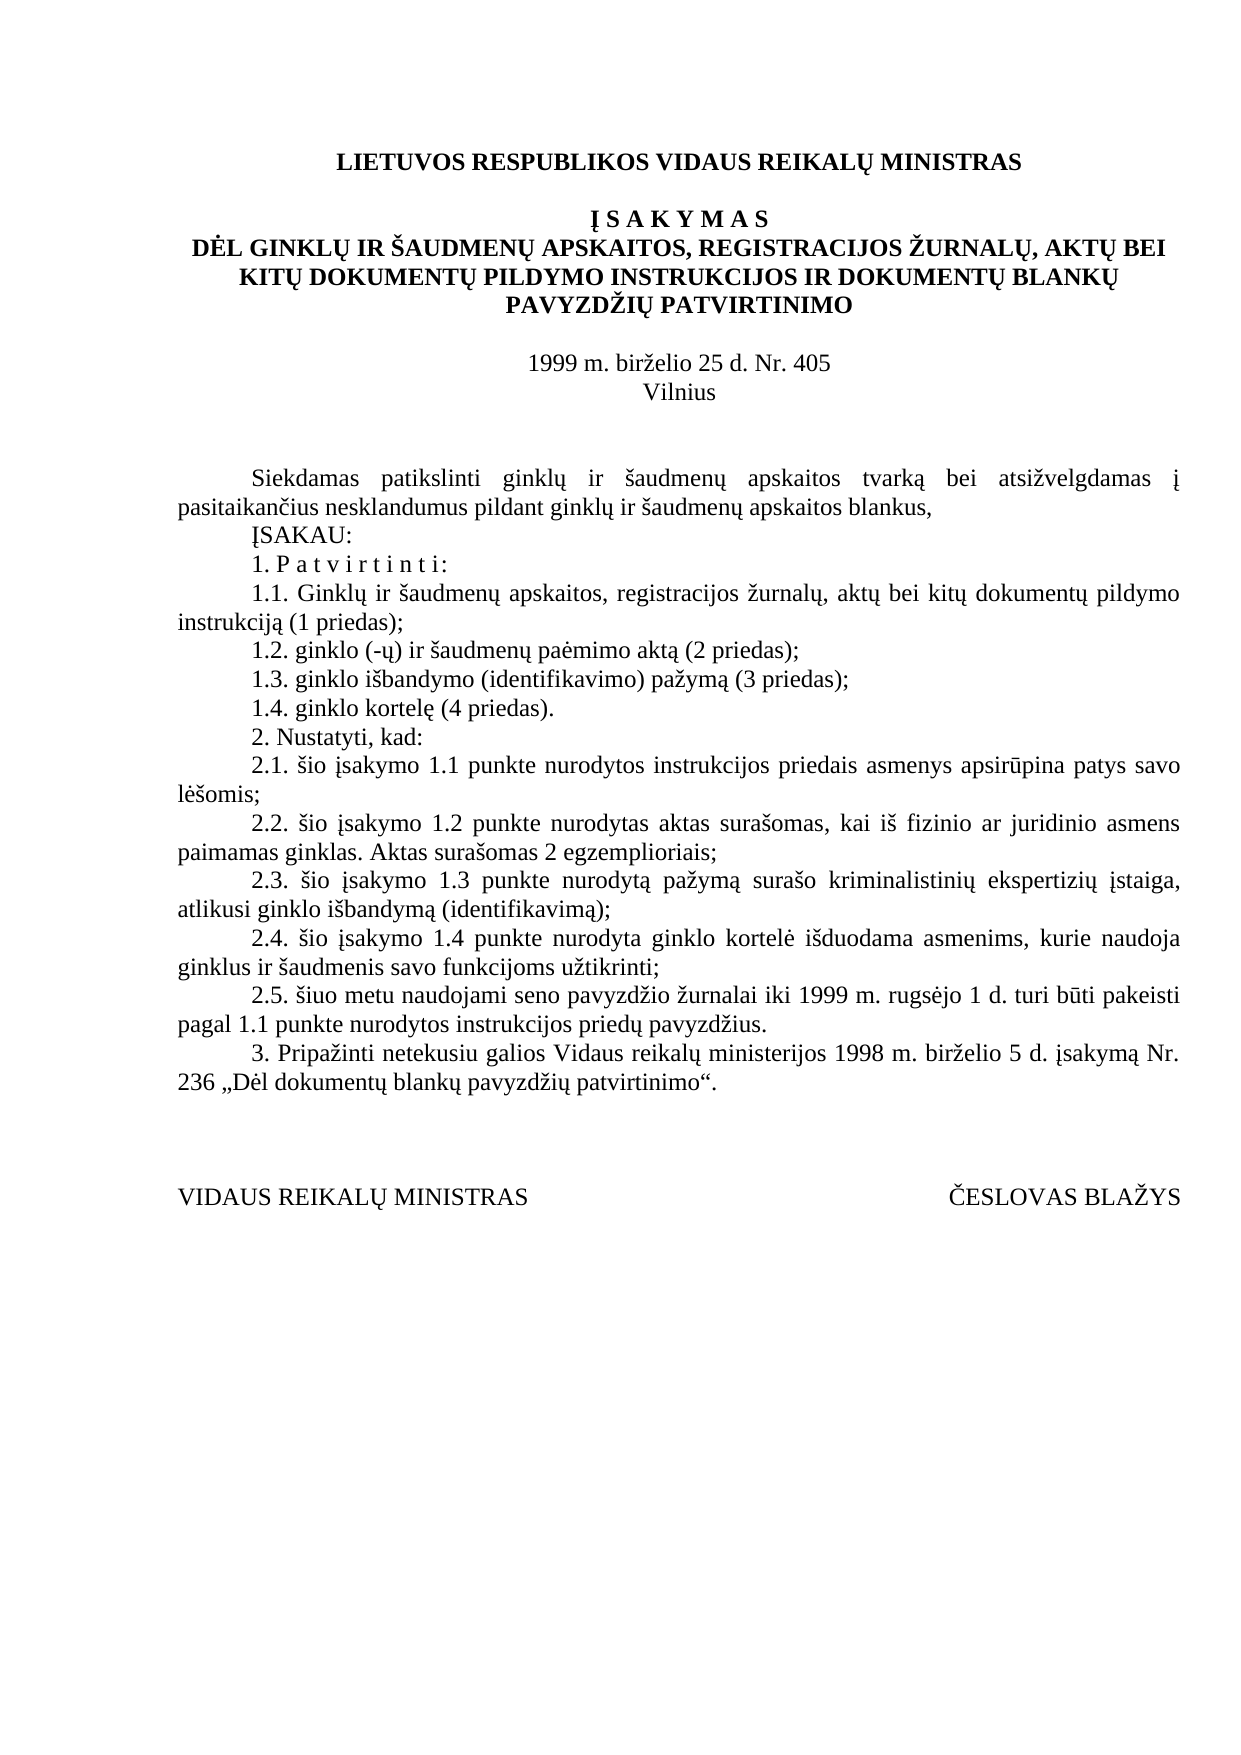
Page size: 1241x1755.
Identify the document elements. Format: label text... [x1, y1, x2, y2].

text 2.5. šiuo metu naudojami seno pavyzdžio žurnalai iki 1999 m. rugsėjo 1 d. turi būti pakeisti pagal 1.1 punkte nurodytos instrukcijos priedų pavyzdžius. [177, 981, 1181, 1038]
text 3. Pripažinti netekusiu galios Vidaus reikalų ministerijos 1998 m. birželio 5 d. įsakymą Nr. 236 „Dėl dokumentų blankų pavyzdžių patvirtinimo“. [177, 1038, 1181, 1096]
text LIETUVOS RESPUBLIKOS VIDAUS REIKALŲ MINISTRAS [177, 147, 1181, 176]
text Siekdamas patikslinti ginklų ir šaudmenų apskaitos tvarką bei atsižvelgdamas į pasitaikančius nesklandumus pildant ginklų ir šaudmenų apskaitos blankus, [177, 463, 1181, 521]
text 1999 m. birželio 25 d. Nr. 405 [177, 348, 1181, 377]
text DĖL GINKLŲ IR ŠAUDMENŲ APSKAITOS, REGISTRACIJOS ŽURNALŲ, AKTŲ BEI KITŲ DOKUMENTŲ PILDYMO INSTRUKCIJOS IR DOKUMENTŲ BLANKŲ PAVYZDŽIŲ PATVIRTINIMO [177, 233, 1181, 319]
text 1.Patvirtinti: [177, 549, 1181, 578]
text 1.4. ginklo kortelę (4 priedas). [177, 693, 1181, 722]
text 1.1. Ginklų ir šaudmenų apskaitos, registracijos žurnalų, aktų bei kitų dokumentų pildymo instrukciją (1 priedas); [177, 578, 1181, 636]
text Į S A K Y M A S [177, 204, 1181, 233]
text 1.2. ginklo (-ų) ir šaudmenų paėmimo aktą (2 priedas); [177, 636, 1181, 664]
text 2.1. šio įsakymo 1.1 punkte nurodytos instrukcijos priedais asmenys apsirūpina patys savo lėšomis; [177, 751, 1181, 808]
text ĮSAKAU: [177, 521, 1181, 549]
text 2. Nustatyti, kad: [177, 722, 1181, 751]
text VIDAUS REIKALŲ MINISTRAS ČESLOVAS BLAŽYS [177, 1182, 1181, 1211]
text 1.3. ginklo išbandymo (identifikavimo) pažymą (3 priedas); [177, 664, 1181, 693]
text Vilnius [177, 377, 1181, 406]
text 2.2. šio įsakymo 1.2 punkte nurodytas aktas surašomas, kai iš fizinio ar juridinio asmens paimamas ginklas. Aktas surašomas 2 egzemplioriais; [177, 808, 1181, 866]
text 2.4. šio įsakymo 1.4 punkte nurodyta ginklo kortelė išduodama asmenims, kurie naudoja ginklus ir šaudmenis savo funkcijoms užtikrinti; [177, 923, 1181, 981]
text 2.3. šio įsakymo 1.3 punkte nurodytą pažymą surašo kriminalistinių ekspertizių įstaiga, atlikusi ginklo išbandymą (identifikavimą); [177, 866, 1181, 923]
